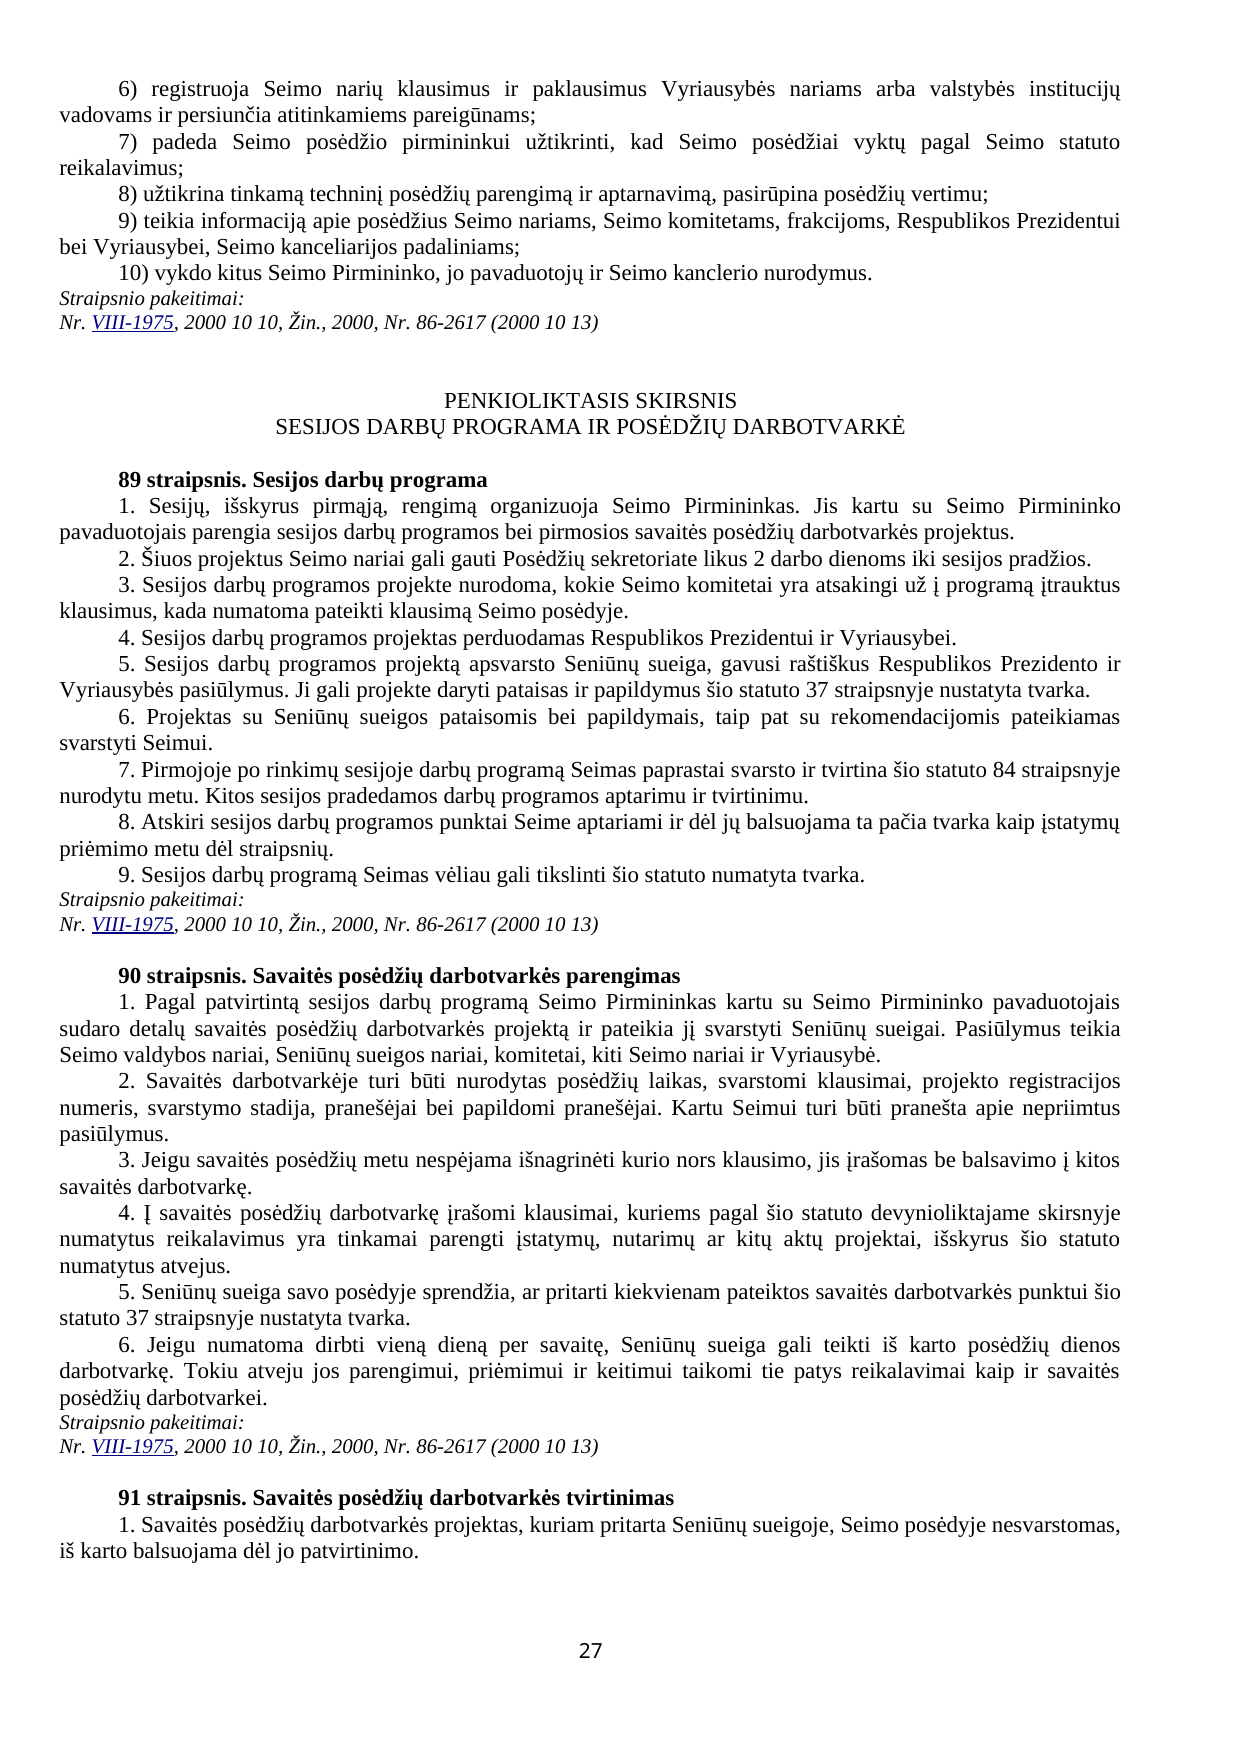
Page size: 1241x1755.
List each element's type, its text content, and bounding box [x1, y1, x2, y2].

text Straipsnio pakeitimai: [59, 887, 1122, 911]
text 89 straipsnis. Sesijos darbų programa [59, 466, 1122, 492]
text 8) užtikrina tinkamą techninį posėdžių parengimą ir aptarnavimą, pasirūpina posėdžių vertimu; [59, 180, 1122, 207]
text 7. Pirmojoje po rinkimų sesijoje darbų programą Seimas paprastai svarsto ir tvirtina šio statuto 84 straipsnyje nurodytu metu. Kitos sesijos pradedamos darbų programos aptarimu ir tvirtinimu. [59, 756, 1122, 808]
text SESIJOS DARBŲ PROGRAMA IR POSĖDŽIŲ DARBOTVARKĖ [59, 413, 1122, 439]
text 2. Savaitės darbotvarkėje turi būti nurodytas posėdžių laikas, svarstomi klausimai, projekto registracijos numeris, svarstymo stadija, pranešėjai bei papildomi pranešėjai. Kartu Seimui turi būti pranešta apie nepriimtus pasiūlymus. [59, 1067, 1122, 1146]
text 7) padeda Seimo posėdžio pirmininkui užtikrinti, kad Seimo posėdžiai vyktų pagal Seimo statuto reikalavimus; [59, 128, 1122, 180]
text 1. Savaitės posėdžių darbotvarkės projektas, kuriam pritarta Seniūnų sueigoje, Seimo posėdyje nesvarstomas, iš karto balsuojama dėl jo patvirtinimo. [59, 1511, 1122, 1563]
text 6. Projektas su Seniūnų sueigos pataisomis bei papildymais, taip pat su rekomendacijomis pateikiamas svarstyti Seimui. [59, 703, 1122, 756]
text Nr. VIII-1975, 2000 10 10, Žin., 2000, Nr. 86-2617 (2000 10 13) [59, 911, 1122, 936]
text 2. Šiuos projektus Seimo nariai gali gauti Posėdžių sekretoriate likus 2 darbo dienoms iki sesijos pradžios. [59, 545, 1122, 571]
text Nr. VIII-1975, 2000 10 10, Žin., 2000, Nr. 86-2617 (2000 10 13) [59, 310, 1122, 334]
text 8. Atskiri sesijos darbų programos punktai Seime aptariami ir dėl jų balsuojama ta pačia tvarka kaip įstatymų priėmimo metu dėl straipsnių. [59, 808, 1122, 861]
text 10) vykdo kitus Seimo Pirmininko, jo pavaduotojų ir Seimo kanclerio nurodymus. [59, 259, 1122, 286]
text 90 straipsnis. Savaitės posėdžių darbotvarkės parengimas [59, 962, 1122, 988]
text 1. Sesijų, išskyrus pirmąją, rengimą organizuoja Seimo Pirmininkas. Jis kartu su Seimo Pirmininko pavaduotojais parengia sesijos darbų programos bei pirmosios savaitės posėdžių darbotvarkės projektus. [59, 492, 1122, 545]
text Straipsnio pakeitimai: [59, 286, 1122, 310]
text Nr. VIII-1975, 2000 10 10, Žin., 2000, Nr. 86-2617 (2000 10 13) [59, 1434, 1122, 1458]
text 9) teikia informaciją apie posėdžius Seimo nariams, Seimo komitetams, frakcijoms, Respublikos Prezidentui bei Vyriausybei, Seimo kanceliarijos padaliniams; [59, 207, 1122, 259]
text 91 straipsnis. Savaitės posėdžių darbotvarkės tvirtinimas [59, 1484, 1122, 1511]
text 4. Į savaitės posėdžių darbotvarkę įrašomi klausimai, kuriems pagal šio statuto devynioliktajame skirsnyje numatytus reikalavimus yra tinkamai parengti įstatymų, nutarimų ar kitų aktų projektai, išskyrus šio statuto numatytus atvejus. [59, 1199, 1122, 1278]
text 6) registruoja Seimo narių klausimus ir paklausimus Vyriausybės nariams arba valstybės institucijų vadovams ir persiunčia atitinkamiems pareigūnams; [59, 75, 1122, 128]
text 5. Sesijos darbų programos projektą apsvarsto Seniūnų sueiga, gavusi raštiškus Respublikos Prezidento ir Vyriausybės pasiūlymus. Ji gali projekte daryti pataisas ir papildymus šio statuto 37 straipsnyje nustatyta tvarka. [59, 650, 1122, 703]
text 6. Jeigu numatoma dirbti vieną dieną per savaitę, Seniūnų sueiga gali teikti iš karto posėdžių dienos darbotvarkę. Tokiu atveju jos parengimui, priėmimui ir keitimui taikomi tie patys reikalavimai kaip ir savaitės posėdžių darbotvarkei. [59, 1331, 1122, 1410]
text 4. Sesijos darbų programos projektas perduodamas Respublikos Prezidentui ir Vyriausybei. [59, 624, 1122, 650]
text 1. Pagal patvirtintą sesijos darbų programą Seimo Pirmininkas kartu su Seimo Pirmininko pavaduotojais sudaro detalų savaitės posėdžių darbotvarkės projektą ir pateikia jį svarstyti Seniūnų sueigai. Pasiūlymus teikia Seimo valdybos nariai, Seniūnų sueigos nariai, komitetai, kiti Seimo nariai ir Vyriausybė. [59, 988, 1122, 1067]
text 3. Jeigu savaitės posėdžių metu nespėjama išnagrinėti kurio nors klausimo, jis įrašomas be balsavimo į kitos savaitės darbotvarkę. [59, 1146, 1122, 1199]
text 3. Sesijos darbų programos projekte nurodoma, kokie Seimo komitetai yra atsakingi už į programą įtrauktus klausimus, kada numatoma pateikti klausimą Seimo posėdyje. [59, 571, 1122, 624]
text 9. Sesijos darbų programą Seimas vėliau gali tikslinti šio statuto numatyta tvarka. [59, 861, 1122, 887]
text PENKIOLIKTASIS SKIRSNIS [59, 387, 1122, 413]
text Straipsnio pakeitimai: [59, 1410, 1122, 1434]
text 5. Seniūnų sueiga savo posėdyje sprendžia, ar pritarti kiekvienam pateiktos savaitės darbotvarkės punktui šio statuto 37 straipsnyje nustatyta tvarka. [59, 1278, 1122, 1331]
